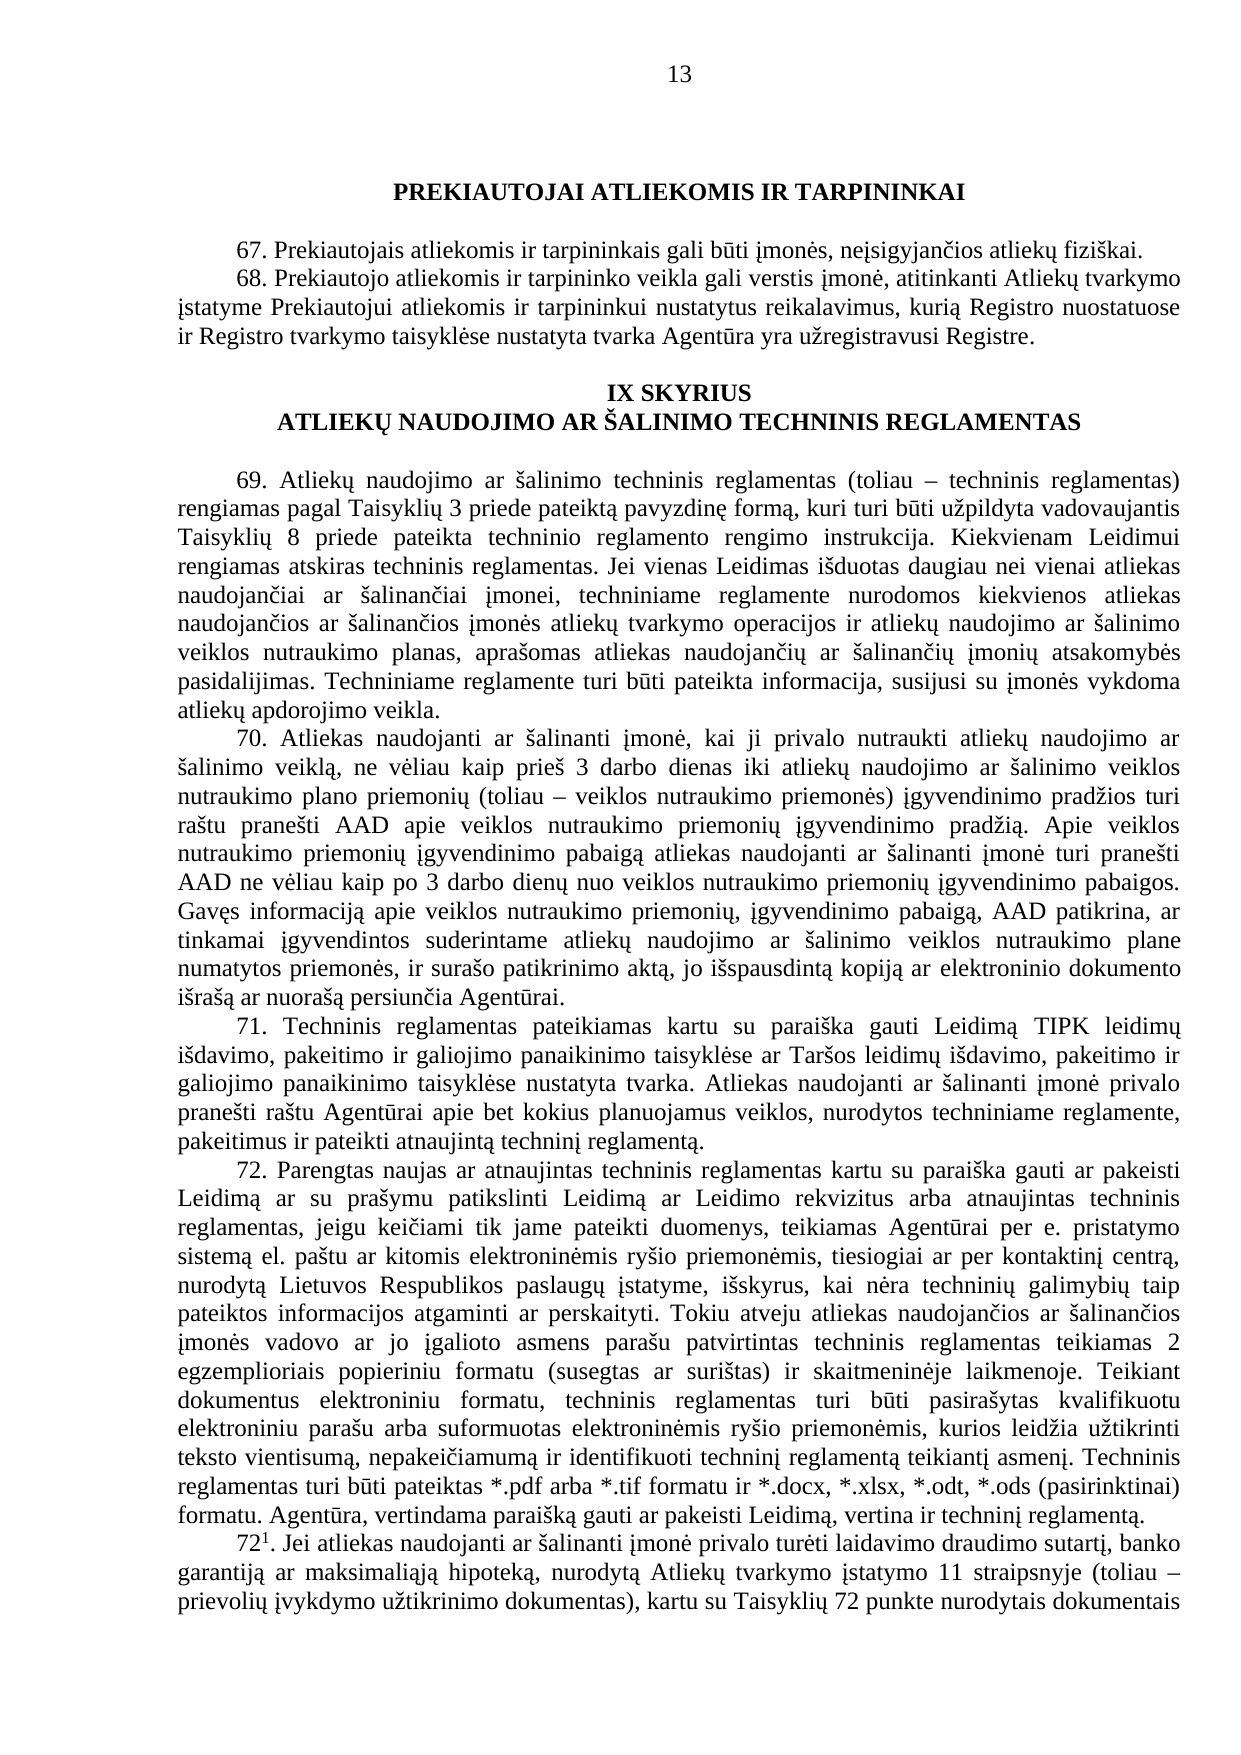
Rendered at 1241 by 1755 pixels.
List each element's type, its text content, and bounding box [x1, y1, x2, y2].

text PREKIAUTOJAI ATLIEKOMIS IR TARPININKAI [177, 177, 1181, 206]
text 721. Jei atliekas naudojanti ar šalinanti įmonė privalo turėti laidavimo draudimo sutartį, banko garantiją ar maksimaliąją hipoteką, nurodytą Atliekų tvarkymo įstatymo 11 straipsnyje (toliau – prievolių įvykdymo užtikrinimo dokumentas), kartu su Taisyklių 72 punkte nurodytais dokumentais [177, 1528, 1181, 1615]
text 68. Prekiautojo atliekomis ir tarpininko veikla gali verstis įmonė, atitinkanti Atliekų tvarkymo įstatyme Prekiautojui atliekomis ir tarpininkui nustatytus reikalavimus, kurią Registro nuostatuose ir Registro tvarkymo taisyklėse nustatyta tvarka Agentūra yra užregistravusi Registre. [177, 263, 1181, 350]
text 67. Prekiautojais atliekomis ir tarpininkais gali būti įmonės, neįsigyjančios atliekų fiziškai. [177, 235, 1181, 263]
text IX SKYRIUS [177, 378, 1181, 407]
text 70. Atliekas naudojanti ar šalinanti įmonė, kai ji privalo nutraukti atliekų naudojimo ar šalinimo veiklą, ne vėliau kaip prieš 3 darbo dienas iki atliekų naudojimo ar šalinimo veiklos nutraukimo plano priemonių (toliau – veiklos nutraukimo priemonės) įgyvendinimo pradžios turi raštu pranešti AAD apie veiklos nutraukimo priemonių įgyvendinimo pradžią. Apie veiklos nutraukimo priemonių įgyvendinimo pabaigą atliekas naudojanti ar šalinanti įmonė turi pranešti AAD ne vėliau kaip po 3 darbo dienų nuo veiklos nutraukimo priemonių įgyvendinimo pabaigos. Gavęs informaciją apie veiklos nutraukimo priemonių, įgyvendinimo pabaigą, AAD patikrina, ar tinkamai įgyvendintos suderintame atliekų naudojimo ar šalinimo veiklos nutraukimo plane numatytos priemonės, ir surašo patikrinimo aktą, jo išspausdintą kopiją ar elektroninio dokumento išrašą ar nuorašą persiunčia Agentūrai. [177, 723, 1181, 1011]
text 72. Parengtas naujas ar atnaujintas techninis reglamentas kartu su paraiška gauti ar pakeisti Leidimą ar su prašymu patikslinti Leidimą ar Leidimo rekvizitus arba atnaujintas techninis reglamentas, jeigu keičiami tik jame pateikti duomenys, teikiamas Agentūrai per e. pristatymo sistemą el. paštu ar kitomis elektroninėmis ryšio priemonėmis, tiesiogiai ar per kontaktinį centrą, nurodytą Lietuvos Respublikos paslaugų įstatyme, išskyrus, kai nėra techninių galimybių taip pateiktos informacijos atgaminti ar perskaityti. Tokiu atveju atliekas naudojančios ar šalinančios įmonės vadovo ar jo įgalioto asmens parašu patvirtintas techninis reglamentas teikiamas 2 egzemplioriais popieriniu formatu (susegtas ar surištas) ir skaitmeninėje laikmenoje. Teikiant dokumentus elektroniniu formatu, techninis reglamentas turi būti pasirašytas kvalifikuotu elektroniniu parašu arba suformuotas elektroninėmis ryšio priemonėmis, kurios leidžia užtikrinti teksto vientisumą, nepakeičiamumą ir identifikuoti techninį reglamentą teikiantį asmenį. Techninis reglamentas turi būti pateiktas *.pdf arba *.tif formatu ir *.docx, *.xlsx, *.odt, *.ods (pasirinktinai) formatu. Agentūra, vertindama paraišką gauti ar pakeisti Leidimą, vertina ir techninį reglamentą. [177, 1155, 1181, 1528]
text 69. Atliekų naudojimo ar šalinimo techninis reglamentas (toliau – techninis reglamentas) rengiamas pagal Taisyklių 3 priede pateiktą pavyzdinę formą, kuri turi būti užpildyta vadovaujantis Taisyklių 8 priede pateikta techninio reglamento rengimo instrukcija. Kiekvienam Leidimui rengiamas atskiras techninis reglamentas. Jei vienas Leidimas išduotas daugiau nei vienai atliekas naudojančiai ar šalinančiai įmonei, techniniame reglamente nurodomos kiekvienos atliekas naudojančios ar šalinančios įmonės atliekų tvarkymo operacijos ir atliekų naudojimo ar šalinimo veiklos nutraukimo planas, aprašomas atliekas naudojančių ar šalinančių įmonių atsakomybės pasidalijimas. Techniniame reglamente turi būti pateikta informacija, susijusi su įmonės vykdoma atliekų apdorojimo veikla. [177, 465, 1181, 723]
text 71. Techninis reglamentas pateikiamas kartu su paraiška gauti Leidimą TIPK leidimų išdavimo, pakeitimo ir galiojimo panaikinimo taisyklėse ar Taršos leidimų išdavimo, pakeitimo ir galiojimo panaikinimo taisyklėse nustatyta tvarka. Atliekas naudojanti ar šalinanti įmonė privalo pranešti raštu Agentūrai apie bet kokius planuojamus veiklos, nurodytos techniniame reglamente, pakeitimus ir pateikti atnaujintą techninį reglamentą. [177, 1011, 1181, 1155]
text ATLIEKŲ NAUDOJIMO AR ŠALINIMO TECHNINIS REGLAMENTAS [177, 407, 1181, 436]
